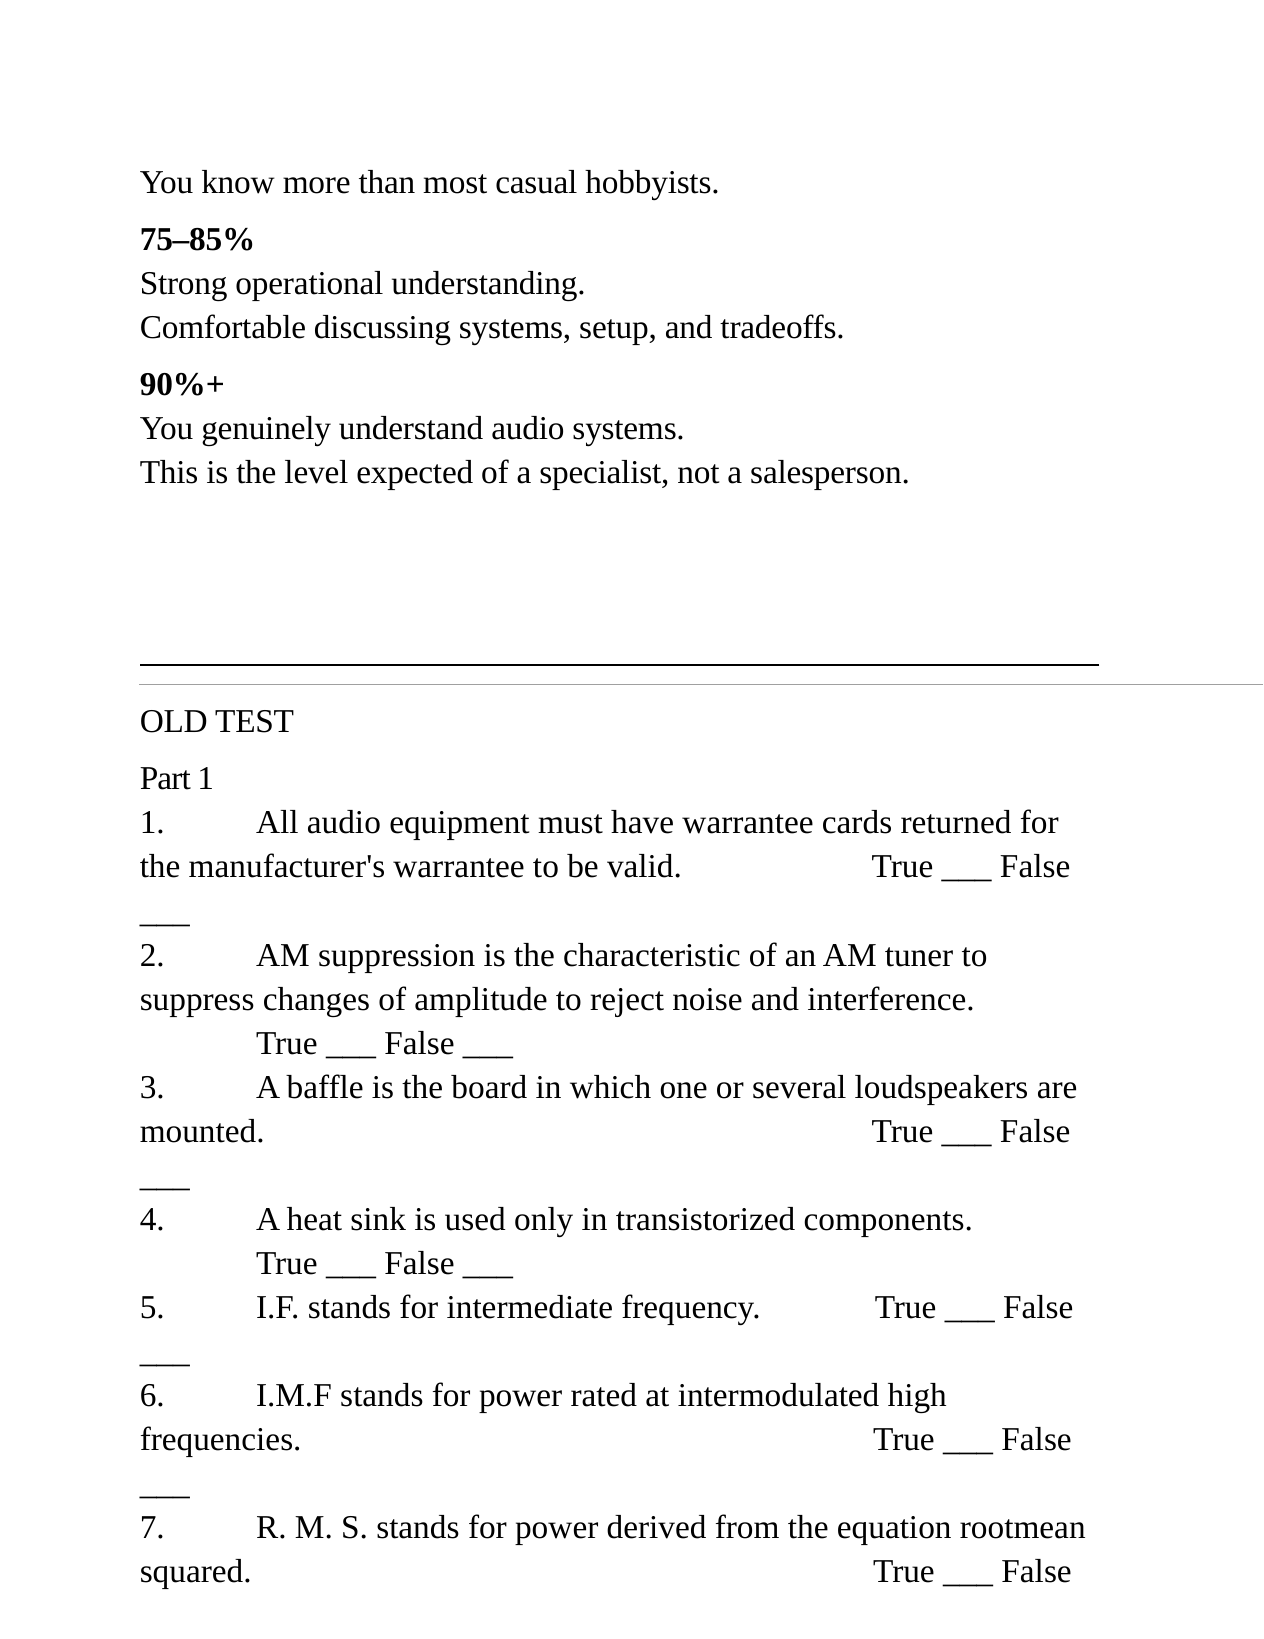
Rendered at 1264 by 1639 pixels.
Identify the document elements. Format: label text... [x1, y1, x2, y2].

list A heat sink is used only in transistorized components. True ___ False ___ [139, 1199, 1099, 1282]
list I.M.F stands for power rated at intermodulated high frequencies. True ___ False ___ [139, 1376, 1099, 1502]
list AM suppression is the characteristic of an AM tuner to suppress changes of amplitude to reject noise and interference. True ___ False ___ [139, 935, 1099, 1061]
text You know more than most casual hobbyists. [139, 162, 1099, 200]
list A baffle is the board in which one or several loudspeakers are mounted. True ___ False ___ [139, 1067, 1099, 1193]
text 90%+ You genuinely understand audio systems. This is the level expected of a specialist, not a salesperson. [139, 364, 1099, 491]
text OLD TEST [139, 702, 1099, 740]
text Part 1 [139, 759, 1099, 797]
list I.F. stands for intermediate frequency. True ___ False ___ [139, 1287, 1099, 1370]
list All audio equipment must have warrantee cards returned for the manufacturer's warrantee to be valid. True ___ False ___ [139, 803, 1099, 929]
text 75–85% Strong operational understanding. Comfortable discussing systems, setup, and tradeoffs. [139, 219, 1099, 346]
list R. M. S. stands for power derived from the equation rootmean squared. True ___ False ___ [139, 1508, 1099, 1590]
